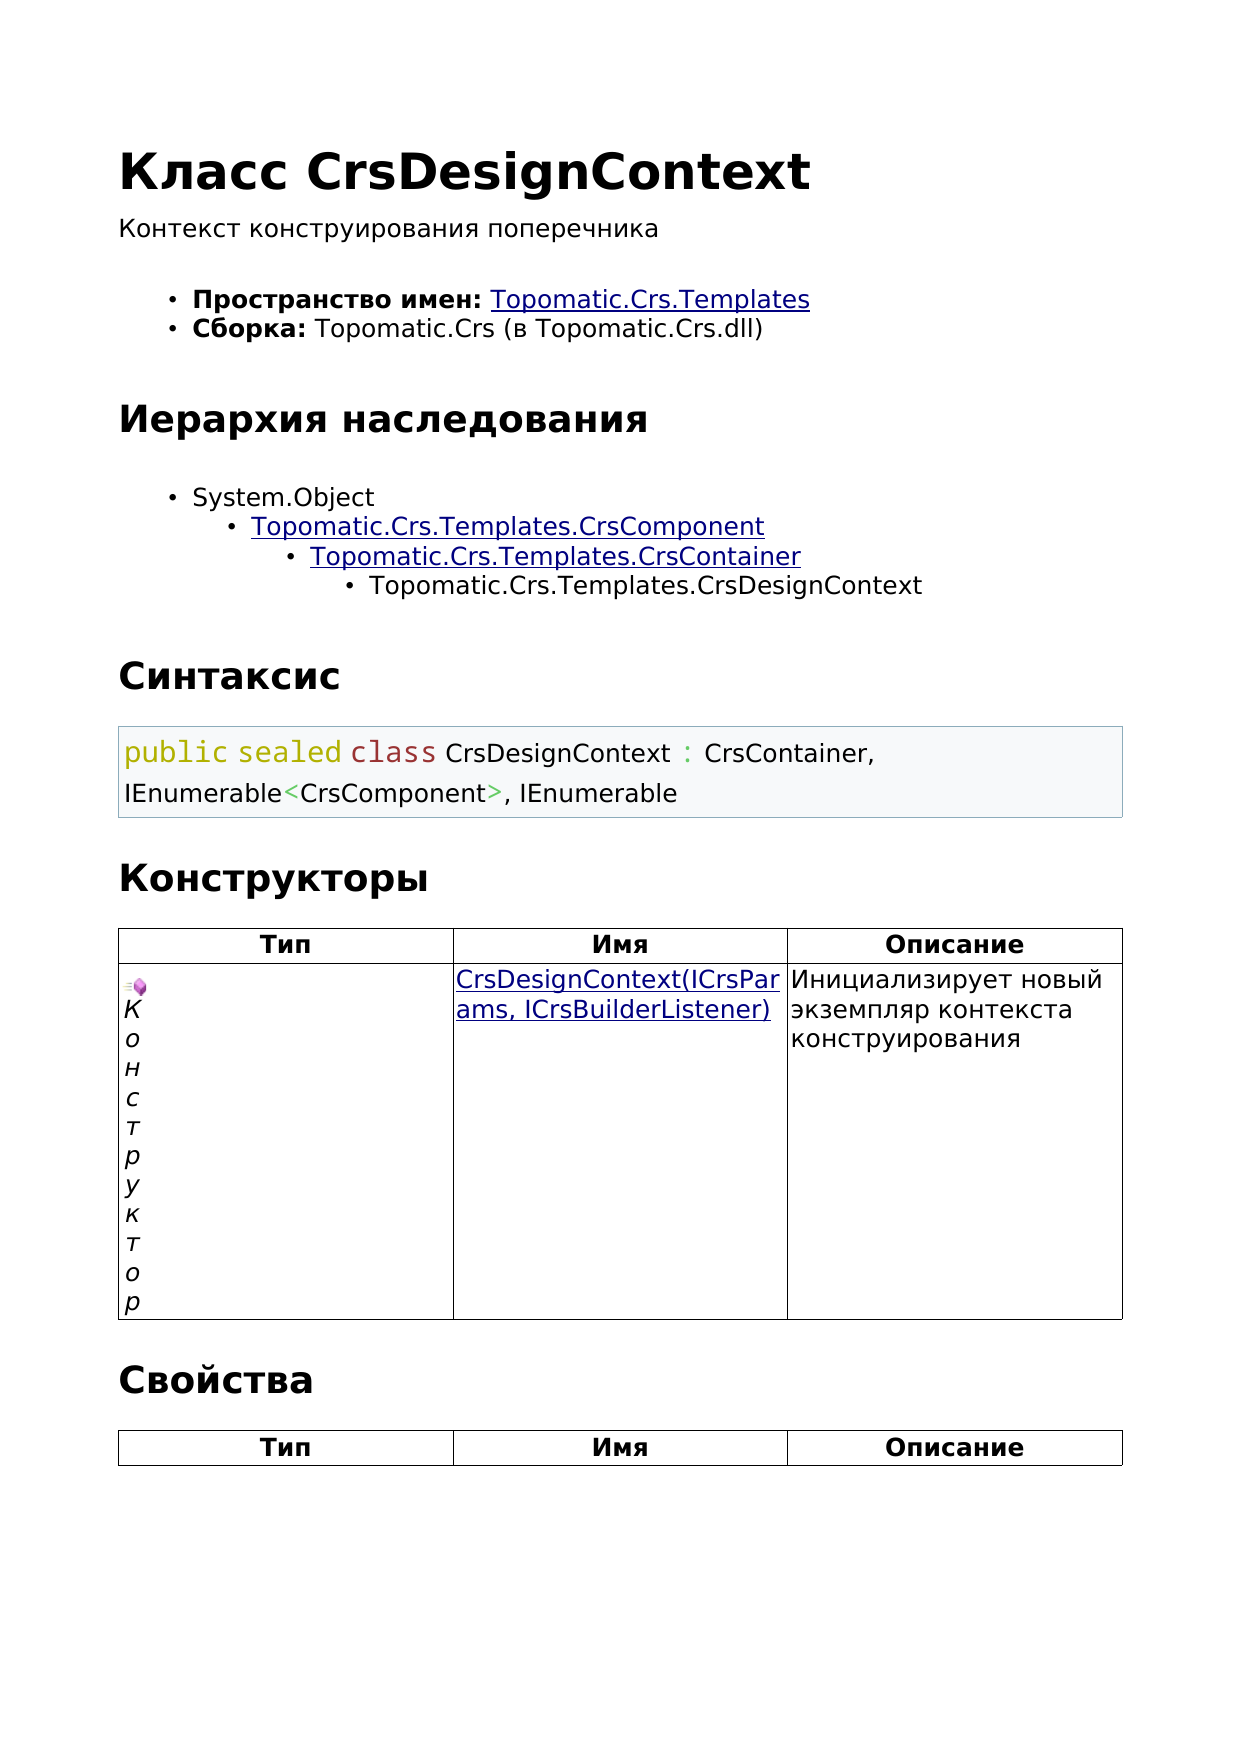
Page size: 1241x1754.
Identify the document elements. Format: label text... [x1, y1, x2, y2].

subtitle Свойства [118, 1359, 1122, 1403]
subtitle Класс CrsDesignContext [118, 143, 1122, 201]
list Topomatic.Crs.Templates.CrsDesignContext [354, 571, 1122, 600]
table_header Тип [119, 929, 453, 963]
subtitle Иерархия наследования [118, 398, 1122, 441]
table_cell Инициализирует новый экземпляр контекста конструирования [788, 964, 1122, 1319]
table_header Описание [788, 1431, 1122, 1465]
subtitle Синтаксис [118, 654, 1122, 698]
text Контекст конструирования поперечника [118, 214, 1122, 243]
picture [121, 978, 147, 996]
table_header Тип [119, 1431, 453, 1465]
table_header public sealed class CrsDesignContext : CrsContainer, IEnumerable<CrsComponent>, IEnumerable [119, 727, 1122, 817]
list Topomatic.Crs.Templates.CrsContainer [295, 542, 1122, 571]
subtitle Конструкторы [118, 857, 1122, 900]
table_header Имя [454, 929, 787, 963]
table_cell [119, 964, 453, 1319]
list System.Object [177, 483, 1122, 513]
table_header Описание [788, 929, 1122, 963]
list Пространство имен: Topomatic.Crs.Templates [177, 285, 1122, 314]
list Сборка: Topomatic.Crs (в Topomatic.Crs.dll) [177, 314, 1122, 343]
table_header Имя [454, 1431, 787, 1465]
list Topomatic.Crs.Templates.CrsComponent [236, 513, 1122, 542]
table_cell CrsDesignContext(ICrsParams, ICrsBuilderListener) [454, 964, 787, 1319]
